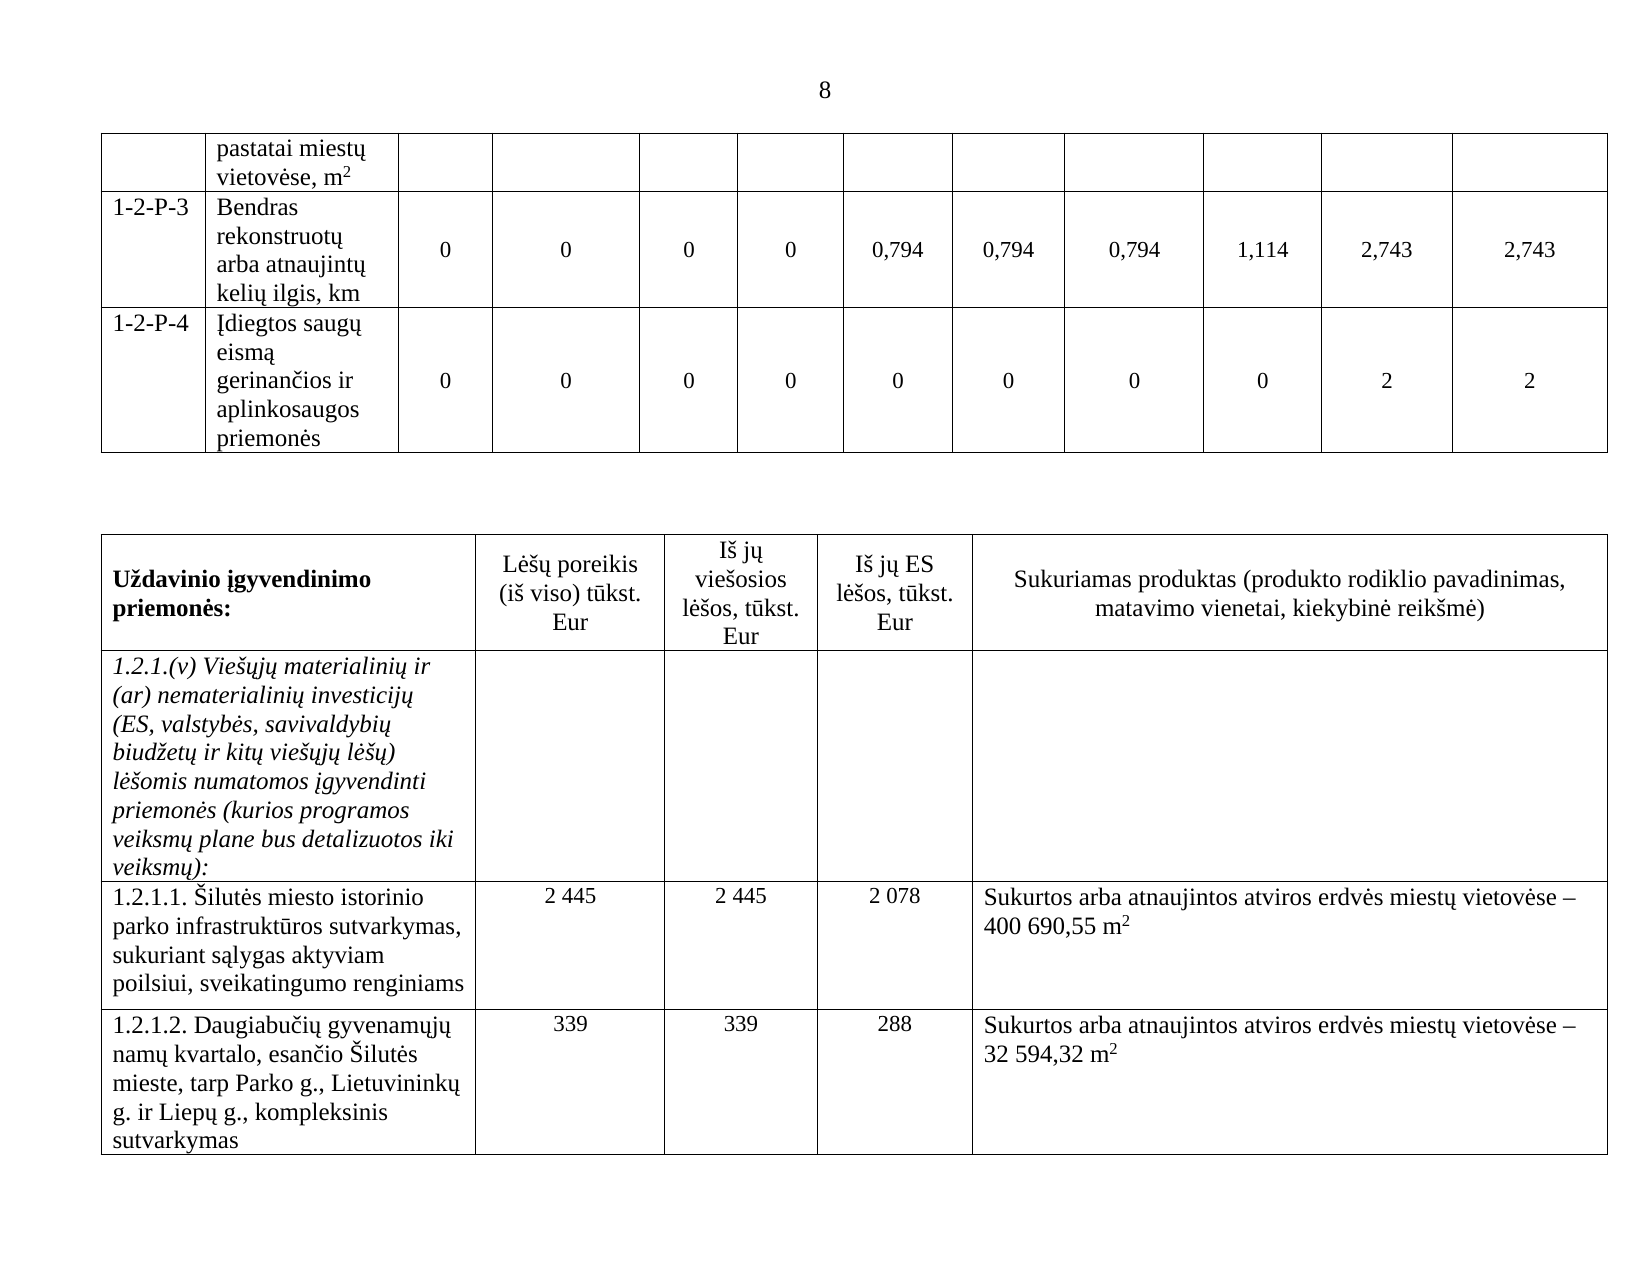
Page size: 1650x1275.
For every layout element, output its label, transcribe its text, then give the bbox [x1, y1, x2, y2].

table_cell [1065, 453, 1176, 534]
table_cell [733, 453, 817, 534]
table_cell 288 [818, 1010, 972, 1154]
table_cell [399, 134, 492, 191]
table_cell 2 [1322, 308, 1452, 452]
table_cell [1204, 134, 1321, 191]
table_cell [665, 453, 733, 534]
table_cell 2 [1453, 308, 1607, 452]
table_cell [738, 134, 843, 191]
table_cell 0 [1065, 308, 1203, 452]
table_cell [476, 453, 546, 534]
table_cell 2,743 [1453, 192, 1607, 307]
table_cell 0 [640, 308, 737, 452]
table_cell [817, 453, 882, 534]
table_cell 2,743 [1322, 192, 1452, 307]
table_cell [640, 134, 737, 191]
table_cell [1176, 453, 1607, 534]
table_cell [398, 453, 476, 534]
table_cell 0 [493, 308, 639, 452]
table_cell [1065, 134, 1203, 191]
table_cell [1453, 134, 1607, 191]
table_cell 0 [738, 192, 843, 307]
table_cell 0 [640, 192, 737, 307]
table_cell 0 [844, 308, 952, 452]
table_cell 1,114 [1204, 192, 1321, 307]
table_cell Bendras rekonstruotų arba atnaujintų kelių ilgis, km [206, 192, 398, 307]
table_cell Sukuriamas produktas (produkto rodiklio pavadinimas, matavimo vienetai, kiekybinė reikšmė) [973, 535, 1607, 650]
table_cell Sukurtos arba atnaujintos atviros erdvės miestų vietovėse – 32 594,32 m2 [973, 1010, 1607, 1154]
table_cell 0,794 [953, 192, 1064, 307]
table_cell 2 445 [476, 882, 664, 1009]
table_cell 0 [399, 308, 492, 452]
table_cell [818, 651, 972, 881]
table_cell 2 445 [665, 882, 817, 1009]
table_cell [844, 134, 952, 191]
table_cell 1-2-P-3 [102, 192, 205, 307]
table_cell [882, 453, 972, 534]
table_cell Lėšų poreikis (iš viso) tūkst. Eur [476, 535, 664, 650]
table_cell [665, 651, 817, 881]
table_cell 1.2.1.1. Šilutės miesto istorinio parko infrastruktūros sutvarkymas, sukuriant sąlygas aktyviam poilsiui, sveikatingumo renginiams [102, 882, 475, 1009]
table_cell 0,794 [844, 192, 952, 307]
table_cell [546, 453, 664, 534]
table_cell [102, 134, 205, 191]
table_cell [1322, 134, 1452, 191]
table_cell 1.2.1.2. Daugiabučių gyvenamųjų namų kvartalo, esančio Šilutės mieste, tarp Parko g., Lietuvininkų g. ir Liepų g., kompleksinis sutvarkymas [102, 1010, 475, 1154]
table_cell 1.2.1.(v) Viešųjų materialinių ir (ar) nematerialinių investicijų (ES, valstybės, savivaldybių biudžetų ir kitų viešųjų lėšų) lėšomis numatomos įgyvendinti priemonės (kurios programos veiksmų plane bus detalizuotos iki veiksmų): [102, 651, 475, 881]
table_cell [205, 453, 398, 534]
table_cell [493, 134, 639, 191]
table_cell [973, 651, 1607, 881]
table_cell 2 078 [818, 882, 972, 1009]
table_cell pastatai miestų vietovėse, m2 [206, 134, 398, 191]
table_cell 0 [953, 308, 1064, 452]
table_cell [101, 453, 205, 534]
table_cell Iš jų ES lėšos, tūkst. Eur [818, 535, 972, 650]
table_cell 339 [476, 1010, 664, 1154]
table_cell Uždavinio įgyvendinimo priemonės: [102, 535, 475, 650]
table_cell Sukurtos arba atnaujintos atviros erdvės miestų vietovėse – 400 690,55 m2 [973, 882, 1607, 1009]
table_cell Iš jų viešosios lėšos, tūkst. Eur [665, 535, 817, 650]
table_cell 1-2-P-4 [102, 308, 205, 452]
table_cell Įdiegtos saugų eismą gerinančios ir aplinkosaugos priemonės [206, 308, 398, 452]
table_cell 339 [665, 1010, 817, 1154]
table_cell 0 [493, 192, 639, 307]
table_cell [953, 134, 1064, 191]
table_cell 0 [1204, 308, 1321, 452]
table_cell [476, 651, 664, 881]
table_cell [972, 453, 1065, 534]
table_cell 0 [399, 192, 492, 307]
table_cell 0 [738, 308, 843, 452]
table_cell 0,794 [1065, 192, 1203, 307]
